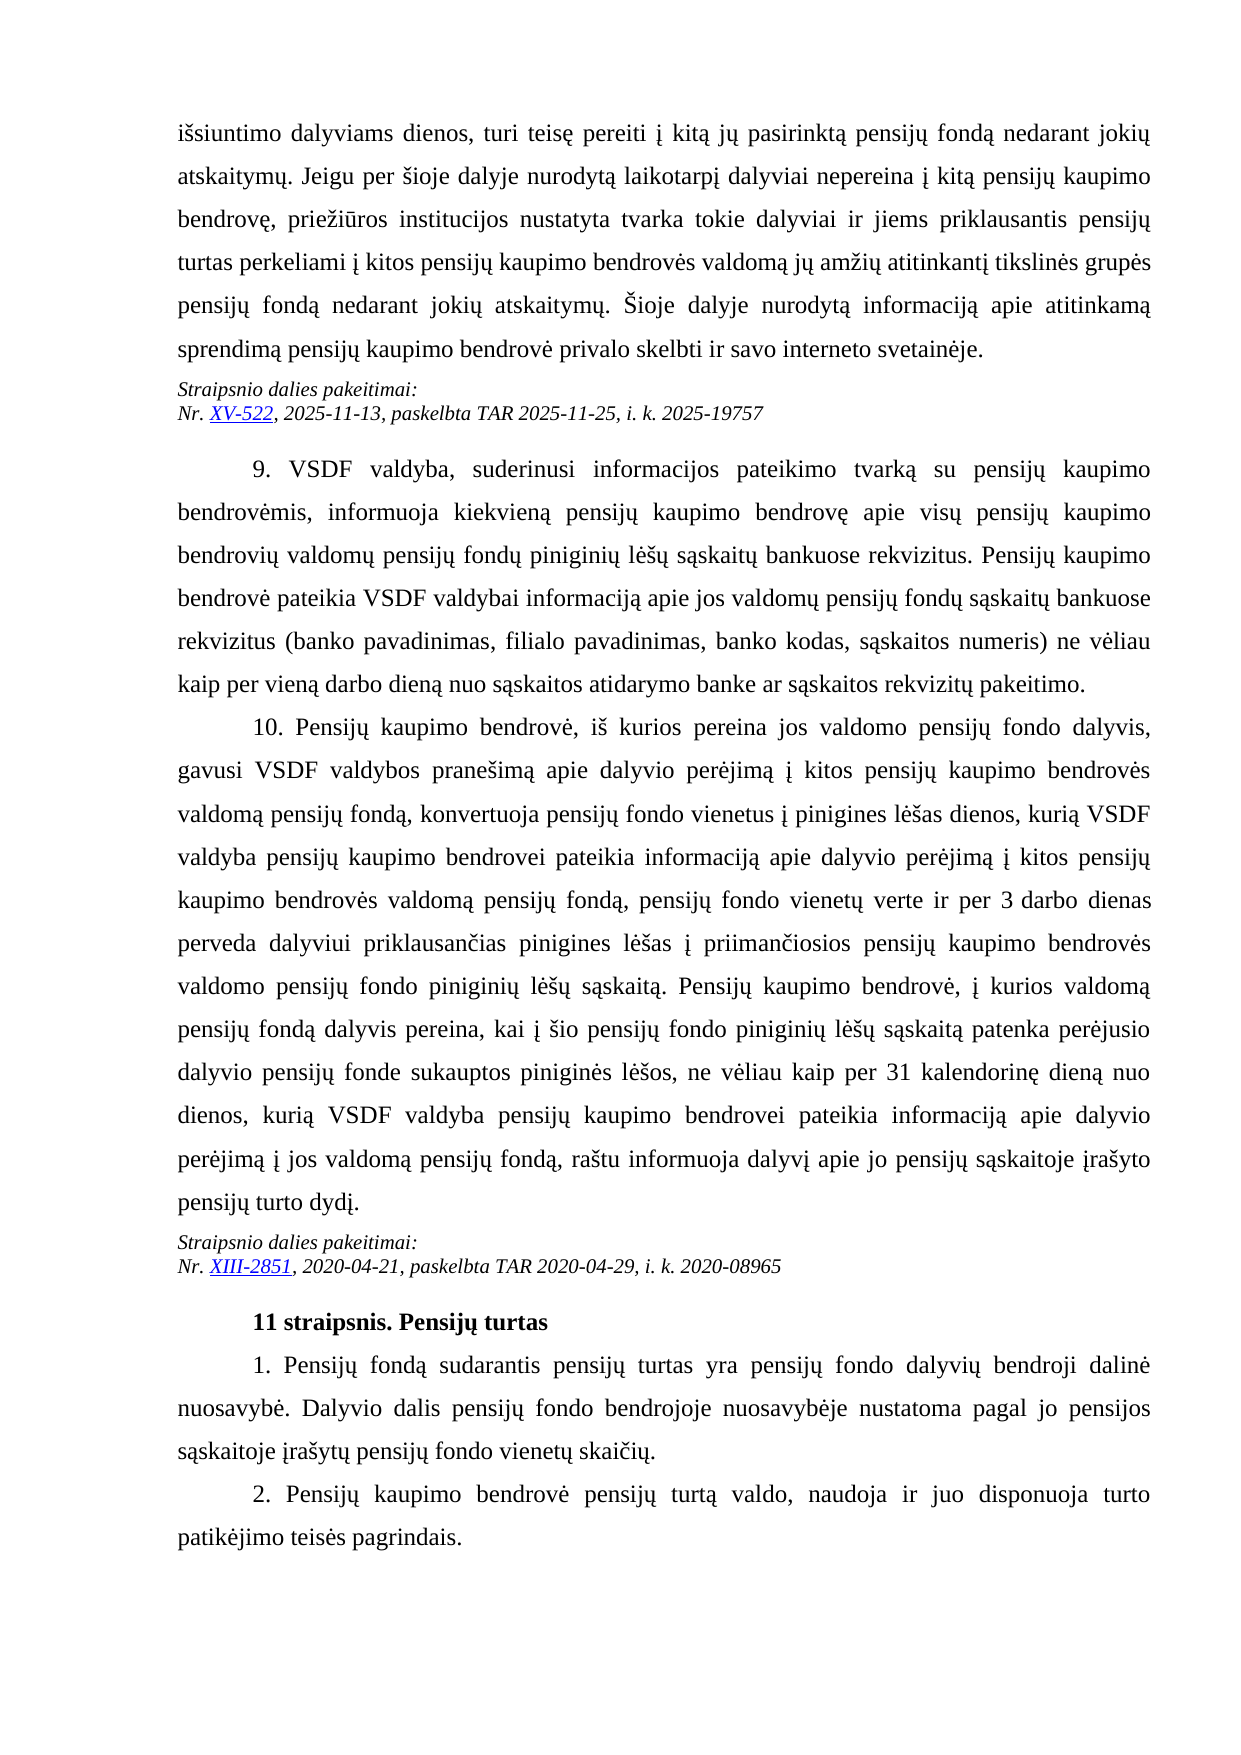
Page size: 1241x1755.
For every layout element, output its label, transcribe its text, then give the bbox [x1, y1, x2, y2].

text Nr. XIII-2851, 2020-04-21, paskelbta TAR 2020-04-29, i. k. 2020-08965 [177, 1254, 1152, 1278]
text Straipsnio dalies pakeitimai: [177, 377, 1152, 401]
text Straipsnio dalies pakeitimai: [177, 1230, 1152, 1254]
text 2. Pensijų kaupimo bendrovė pensijų turtą valdo, naudoja ir juo disponuoja turto patikėjimo teisės pagrindais. [177, 1479, 1152, 1551]
text 1. Pensijų fondą sudarantis pensijų turtas yra pensijų fondo dalyvių bendroji dalinė nuosavybė. Dalyvio dalis pensijų fondo bendrojoje nuosavybėje nustatoma pagal jo pensijos sąskaitoje įrašytų pensijų fondo vienetų skaičių. [177, 1350, 1152, 1465]
text išsiuntimo dalyviams dienos, turi teisę pereiti į kitą jų pasirinktą pensijų fondą nedarant jokių atskaitymų. Jeigu per šioje dalyje nurodytą laikotarpį dalyviai nepereina į kitą pensijų kaupimo bendrovę, priežiūros institucijos nustatyta tvarka tokie dalyviai ir jiems priklausantis pensijų turtas perkeliami į kitos pensijų kaupimo bendrovės valdomą jų amžių atitinkantį tikslinės grupės pensijų fondą nedarant jokių atskaitymų. Šioje dalyje nurodytą informaciją apie atitinkamą sprendimą pensijų kaupimo bendrovė privalo skelbti ir savo interneto svetainėje. [177, 118, 1152, 362]
text 9. VSDF valdyba, suderinusi informacijos pateikimo tvarką su pensijų kaupimo bendrovėmis, informuoja kiekvieną pensijų kaupimo bendrovę apie visų pensijų kaupimo bendrovių valdomų pensijų fondų piniginių lėšų sąskaitų bankuose rekvizitus. Pensijų kaupimo bendrovė pateikia VSDF valdybai informaciją apie jos valdomų pensijų fondų sąskaitų bankuose rekvizitus (banko pavadinimas, filialo pavadinimas, banko kodas, sąskaitos numeris) ne vėliau kaip per vieną darbo dieną nuo sąskaitos atidarymo banke ar sąskaitos rekvizitų pakeitimo. [177, 454, 1152, 698]
text Nr. XV-522, 2025-11-13, paskelbta TAR 2025-11-25, i. k. 2025-19757 [177, 401, 1152, 425]
text 11 straipsnis. Pensijų turtas [177, 1307, 1152, 1336]
text 10. Pensijų kaupimo bendrovė, iš kurios pereina jos valdomo pensijų fondo dalyvis, gavusi VSDF valdybos pranešimą apie dalyvio perėjimą į kitos pensijų kaupimo bendrovės valdomą pensijų fondą, konvertuoja pensijų fondo vienetus į pinigines lėšas dienos, kurią VSDF valdyba pensijų kaupimo bendrovei pateikia informaciją apie dalyvio perėjimą į kitos pensijų kaupimo bendrovės valdomą pensijų fondą, pensijų fondo vienetų verte ir per 3 darbo dienas perveda dalyviui priklausančias pinigines lėšas į priimančiosios pensijų kaupimo bendrovės valdomo pensijų fondo piniginių lėšų sąskaitą. Pensijų kaupimo bendrovė, į kurios valdomą pensijų fondą dalyvis pereina, kai į šio pensijų fondo piniginių lėšų sąskaitą patenka perėjusio dalyvio pensijų fonde sukauptos piniginės lėšos, ne vėliau kaip per 31 kalendorinę dieną nuo dienos, kurią VSDF valdyba pensijų kaupimo bendrovei pateikia informaciją apie dalyvio perėjimą į jos valdomą pensijų fondą, raštu informuoja dalyvį apie jo pensijų sąskaitoje įrašyto pensijų turto dydį. [177, 712, 1152, 1216]
